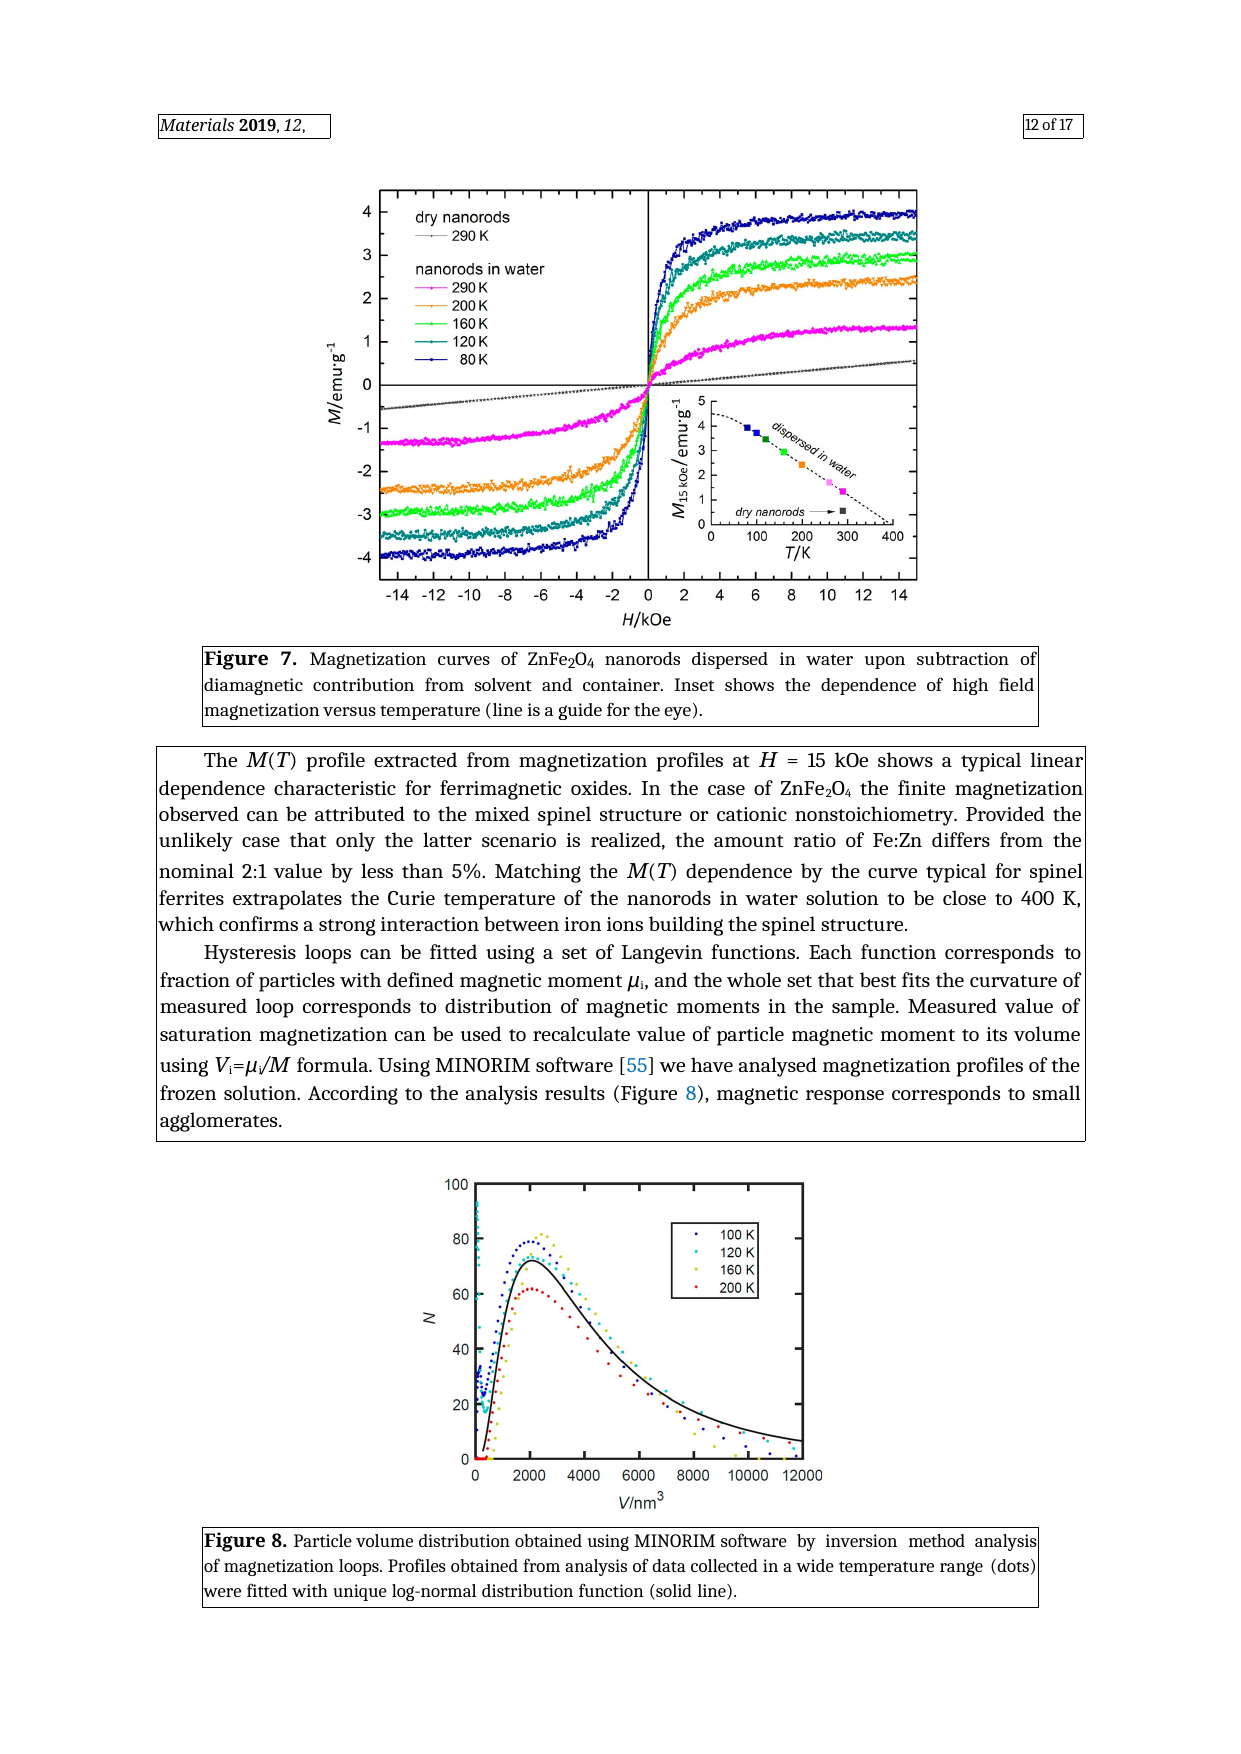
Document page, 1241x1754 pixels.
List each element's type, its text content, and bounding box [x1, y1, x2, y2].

picture [422, 1178, 823, 1509]
text Materials 2019, 12, 1048 [159, 115, 330, 138]
text The M(T) profile extracted from magnetization profiles at H = 15 kOe shows a typical linear dependence characteristic for ferrimagnetic oxides. In the case of ZnFe2O4 the finite magnetization observed can be attributed to the mixed spinel structure or cationic nonstoichiometry. Provided the unlikely case that only the latter scenario is realized, the amount ratio of Fe:Zn differs from the nominal 2:1 value by less than 5%. Matching the M(T) dependence by the curve typical for spinel ferrites extrapolates the Curie temperature of the nanorods in water solution to be close to 400 K, which confirms a strong interaction between iron ions building the spinel structure. [159, 747, 1083, 937]
text Figure 7. Magnetization curves of ZnFe2O4 nanorods dispersed in water upon subtraction of diamagnetic contribution from solvent and container. Inset shows the dependence of high field magnetization versus temperature (line is a guide for the eye). [204, 647, 1037, 721]
text 12 of 17 [1025, 115, 1083, 134]
text Hysteresis loops can be fitted using a set of Langevin functions. Each function corresponds to fraction of particles with defined magnetic moment µi, and the whole set that best fits the curvature of measured loop corresponds to distribution of magnetic moments in the sample. Measured value of saturation magnetization can be used to recalculate value of particle magnetic moment to its volume using Vi=µi/M formula. Using MINORIM software [55] we have analysed magnetization profiles of the frozen solution. According to the analysis results (Figure 8), magnetic response corresponds to small agglomerates. [159, 940, 1081, 1132]
text Figure 8. Particle volume distribution obtained using MINORIM software by inversion method analysis of magnetization loops. Profiles obtained from analysis of data collected in a wide temperature range (dots) were fitted with unique log-normal distribution function (solid line). [204, 1528, 1037, 1602]
picture [326, 189, 918, 628]
